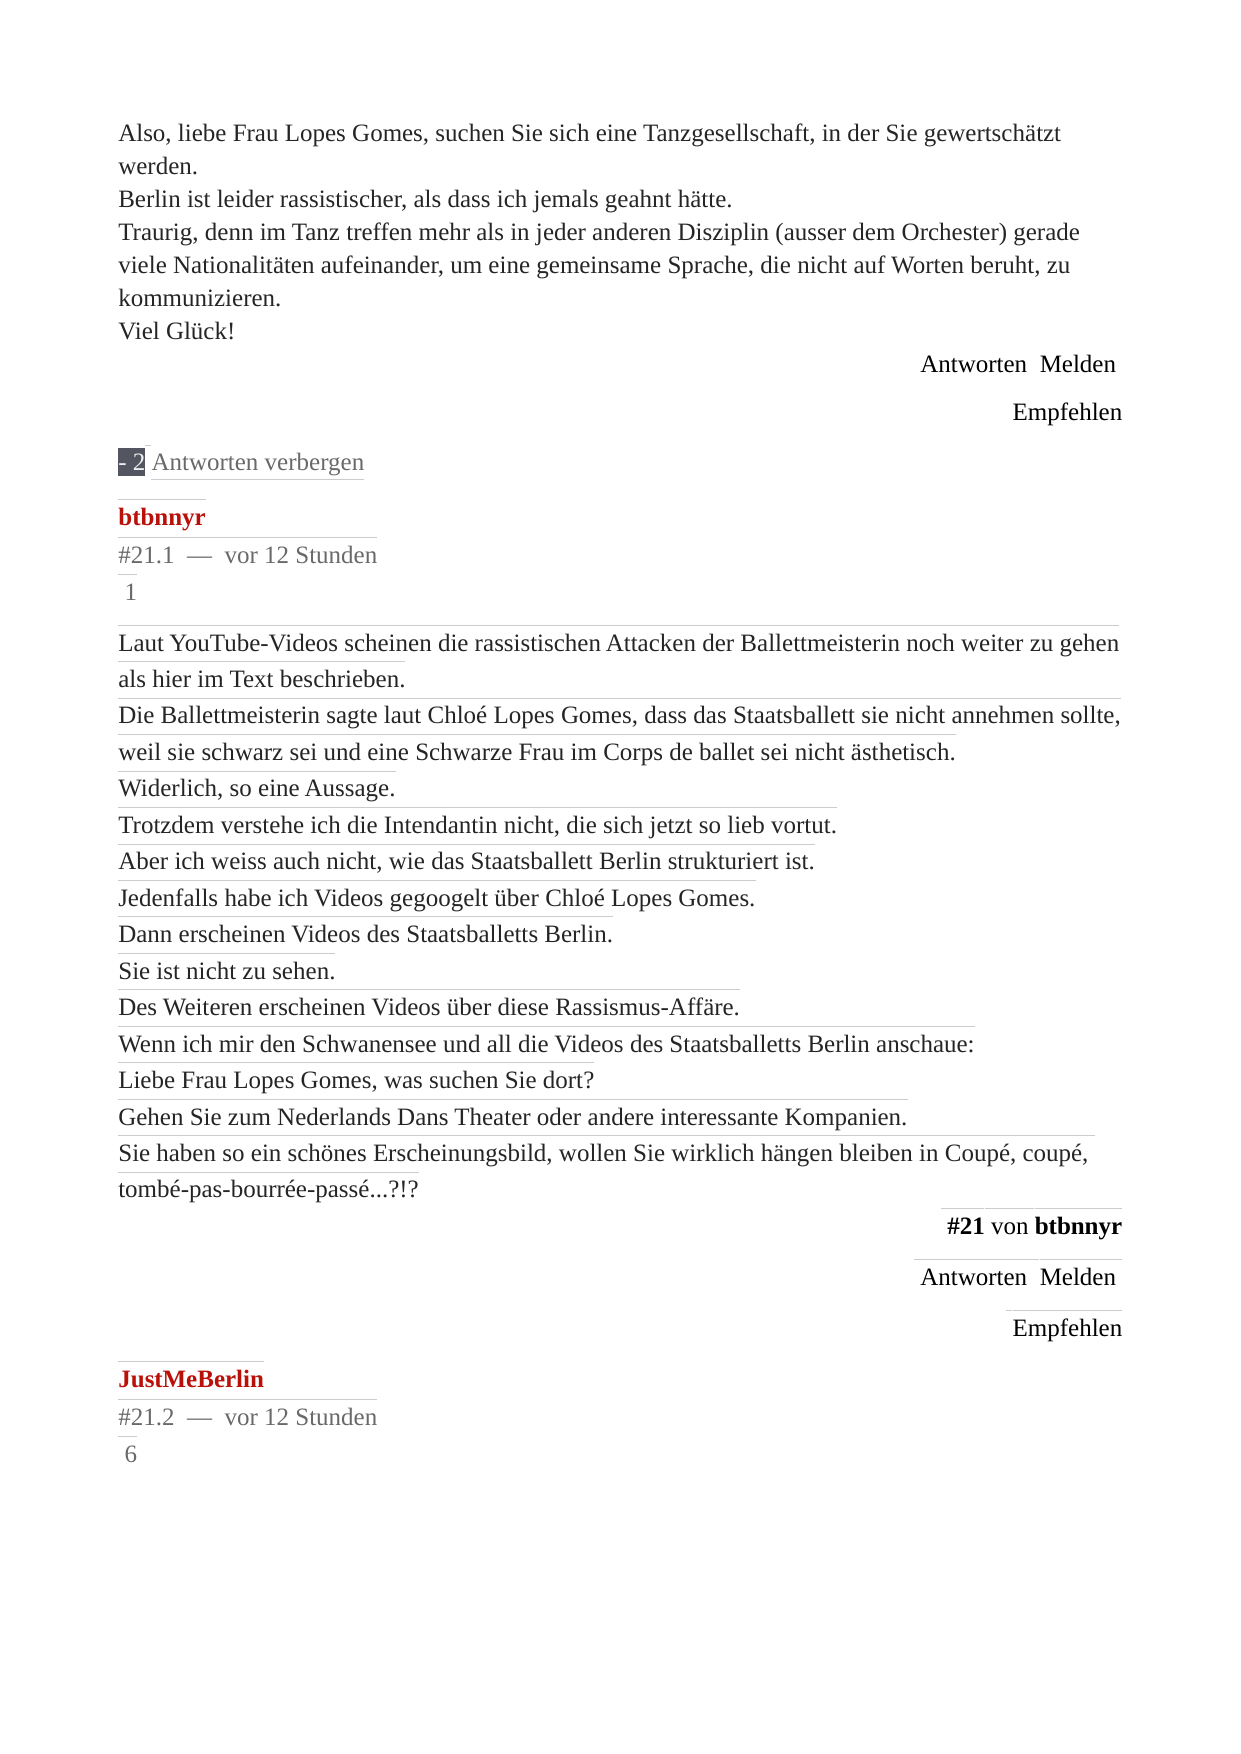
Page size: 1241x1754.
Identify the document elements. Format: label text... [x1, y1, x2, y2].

text #21.1 — vor 12 Stunden [118, 537, 1122, 569]
text Antworten Melden [118, 349, 1122, 378]
text 6 [118, 1436, 1122, 1467]
text Also, liebe Frau Lopes Gomes, suchen Sie sich eine Tanzgesellschaft, in der Sie gewertschätzt werden. Berlin ist leider rassistischer, als dass ich jemals geahnt hätte. Traurig, denn im Tanz treffen mehr als in jeder anderen Disziplin (ausser dem Orchester) gerade viele Nationalitäten aufeinander, um eine gemeinsame Sprache, die nicht auf Worten beruht, zu kommunizieren. Viel Glück! [118, 118, 1122, 345]
subtitle JustMeBerlin [118, 1361, 1122, 1393]
text Laut YouTube-Videos scheinen die rassistischen Attacken der Ballettmeisterin noch weiter zu gehen als hier im Text beschrieben. Die Ballettmeisterin sagte laut Chloé Lopes Gomes, dass das Staatsballett sie nicht annehmen sollte, weil sie schwarz sei und eine Schwarze Frau im Corps de ballet sei nicht ästhetisch. Widerlich, so eine Aussage. Trotzdem verstehe ich die Intendantin nicht, die sich jetzt so lieb vortut. Aber ich weiss auch nicht, wie das Staatsballett Berlin strukturiert ist. Jedenfalls habe ich Videos gegoogelt über Chloé Lopes Gomes. Dann erscheinen Videos des Staatsballetts Berlin. Sie ist nicht zu sehen. Des Weiteren erscheinen Videos über diese Rassismus-Affäre. Wenn ich mir den Schwanensee und all die Videos des Staatsballetts Berlin anschaue: Liebe Frau Lopes Gomes, was suchen Sie dort? Gehen Sie zum Nederlands Dans Theater oder andere interessante Kompanien. Sie haben so ein schönes Erscheinungsbild, wollen Sie wirklich hängen bleiben in Coupé, coupé, tombé-pas-bourrée-passé...?!? [118, 625, 1122, 1203]
text Empfehlen [118, 397, 1122, 426]
text #21.2 — vor 12 Stunden [118, 1399, 1122, 1431]
subtitle btbnnyr [118, 499, 1122, 531]
text Antworten Melden [118, 1259, 1122, 1291]
text #21 von btbnnyr [118, 1208, 1122, 1240]
text 1 [118, 574, 1122, 605]
text Empfehlen [118, 1310, 1122, 1342]
text - 2 Antworten verbergen [118, 444, 1122, 479]
